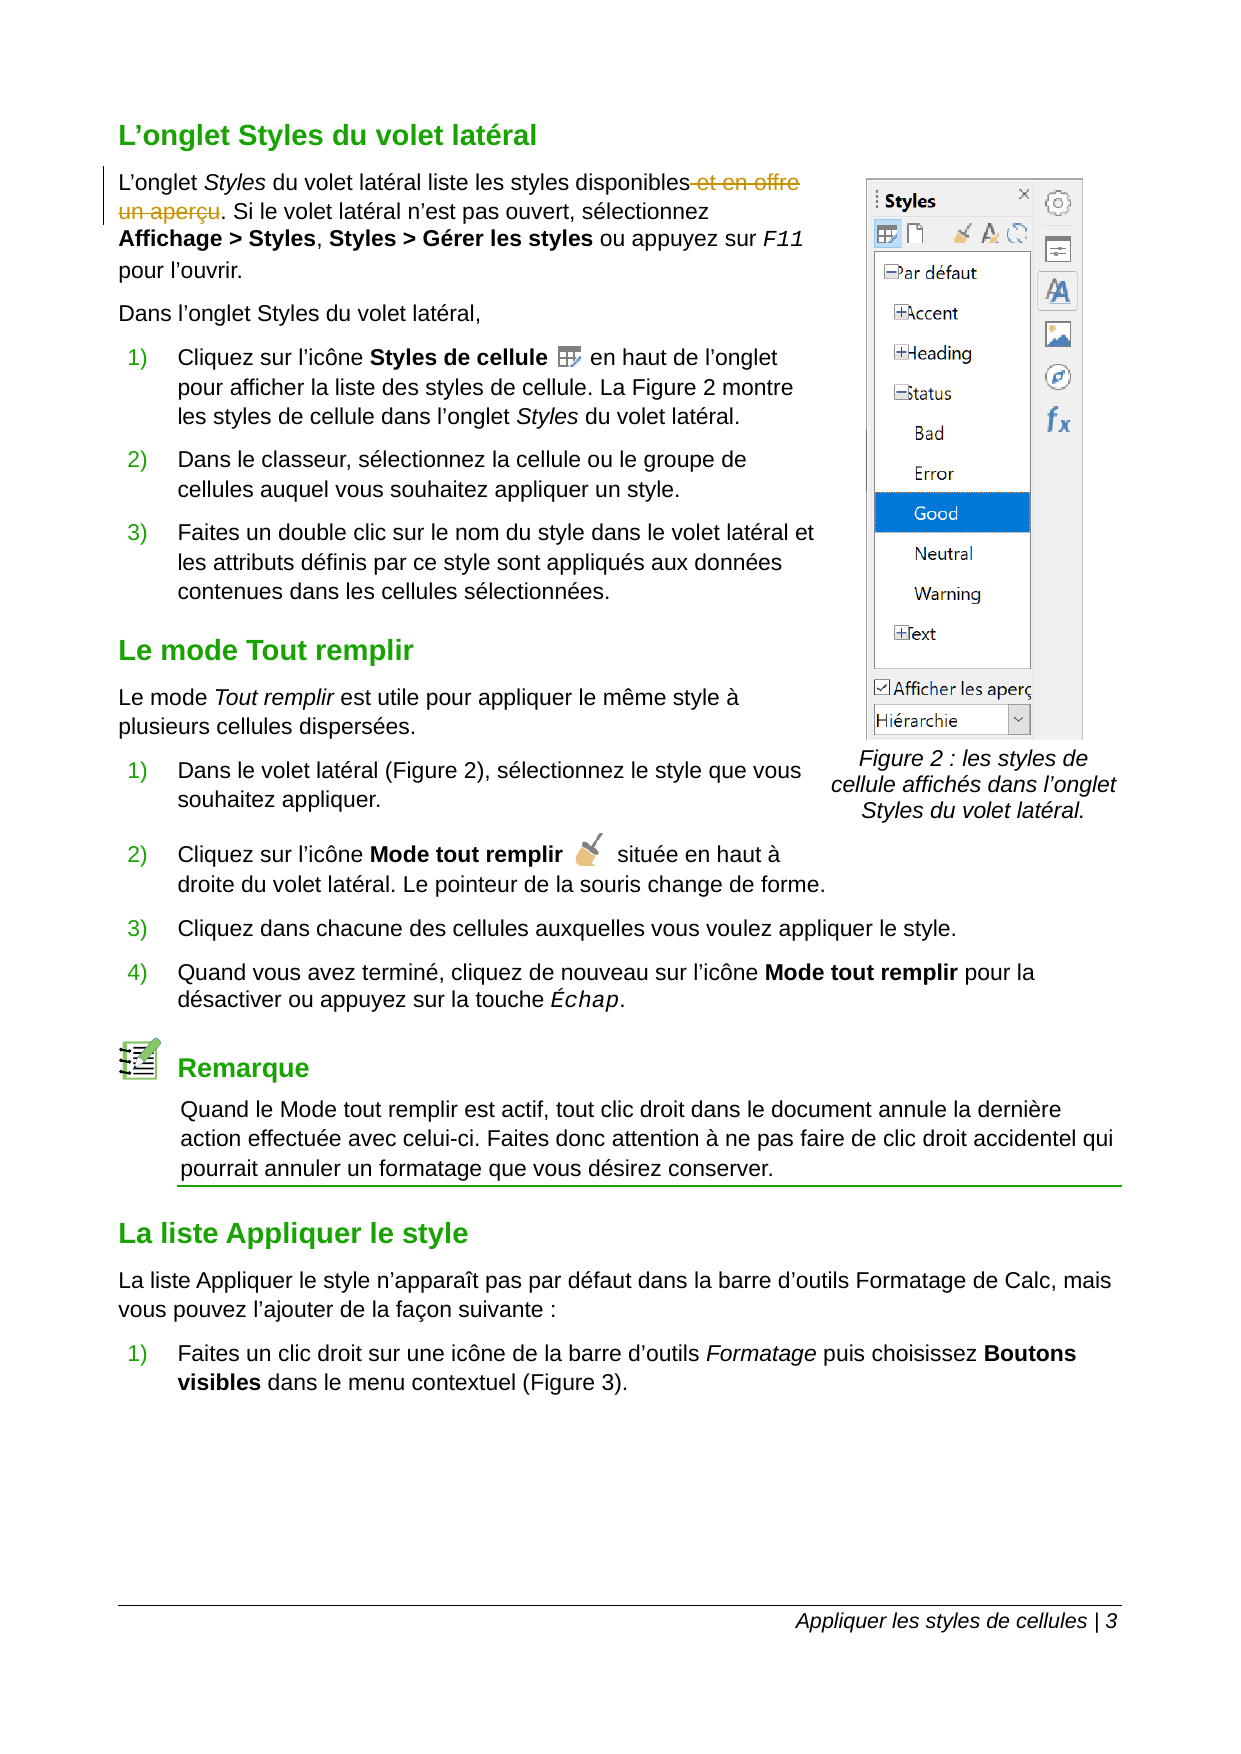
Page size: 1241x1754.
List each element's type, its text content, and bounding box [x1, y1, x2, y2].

list Cliquez sur l’icône Mode tout remplir située en haut à droite du volet latéral. Le pointeur de la souris change de forme. [148, 827, 1122, 898]
list Dans le volet latéral (Figure 2), sélectionnez le style que vous souhaitez appliquer. [148, 754, 827, 813]
subtitle Le mode Tout remplir [118, 633, 827, 667]
text La liste Appliquer le style n’apparaît pas par défaut dans la barre d’outils Formatage de Calc, mais vous pouvez l’ajouter de la façon suivante : [118, 1264, 1122, 1323]
text Dans l’onglet Styles du volet latéral, [118, 297, 827, 327]
list Cliquez sur l’icône Styles de cellule en haut de l’onglet pour afficher la liste des styles de cellule. La Figure 2 montre les styles de cellule dans l’onglet Styles du volet latéral. [148, 341, 827, 429]
subtitle L’onglet Styles du volet latéral [118, 118, 1122, 152]
list Dans le classeur, sélectionnez la cellule ou le groupe de cellules auquel vous souhaitez appliquer un style. [148, 444, 827, 502]
picture [554, 341, 584, 371]
text Figure 2 : les styles de cellule affichés dans l’onglet Styles du volet latéral. [827, 744, 1122, 824]
picture [569, 827, 611, 869]
list Remarque [118, 1037, 1122, 1083]
text L’onglet Styles du volet latéral liste les styles disponibles. Si le volet latéral n’est pas ouvert, sélectionnez Affichage > Styles, Styles > Gérer les styles ou appuyez sur F11 pour l’ouvrir. [118, 166, 1122, 744]
list Faites un clic droit sur une icône de la barre d’outils Formatage puis choisissez Boutons visibles dans le menu contextuel (Figure 3). [148, 1337, 1122, 1396]
subtitle La liste Appliquer le style [118, 1216, 1122, 1250]
list Quand vous avez terminé, cliquez de nouveau sur l’icône Mode tout remplir pour la désactiver ou appuyez sur la touche Échap. [148, 956, 1122, 1014]
list Faites un double clic sur le nom du style dans le volet latéral et les attributs définis par ce style sont appliqués aux données contenues dans les cellules sélectionnées. [148, 517, 827, 604]
text Quand le Mode tout remplir est actif, tout clic droit dans le document annule la dernière action effectuée avec celui-ci. Faites donc attention à ne pas faire de clic droit accidentel qui pourrait annuler un formatage que vous désirez conserver. [177, 1091, 1122, 1185]
picture [866, 178, 1083, 740]
text Le mode Tout remplir est utile pour appliquer le même style à plusieurs cellules dispersées. [118, 681, 827, 740]
list Cliquez dans chacune des cellules auxquelles vous voulez appliquer le style. [148, 912, 1122, 941]
